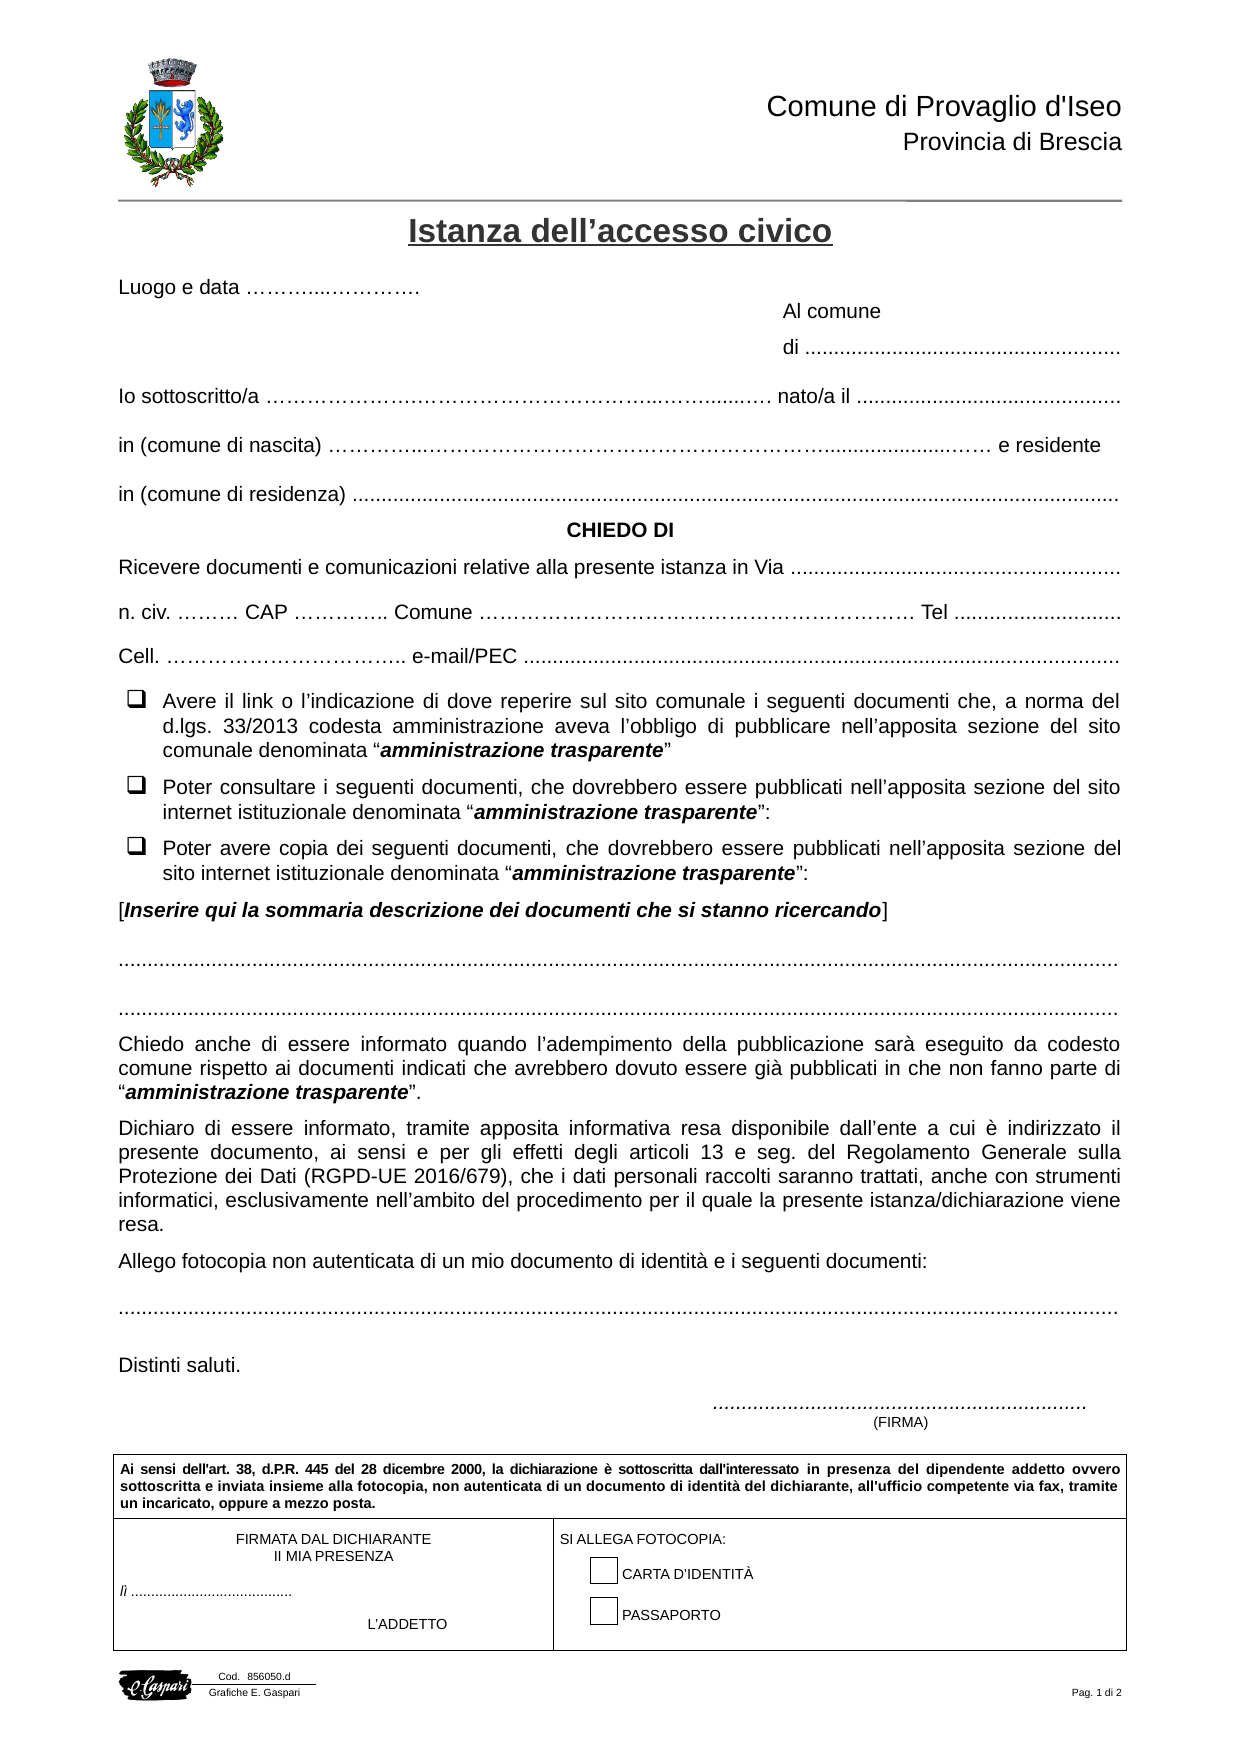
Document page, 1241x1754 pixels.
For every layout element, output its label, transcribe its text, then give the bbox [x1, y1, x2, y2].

text Provincia di Brescia [224, 127, 1122, 156]
text Luogo e data ………....…………. [118, 274, 1122, 298]
list Poter consultare i seguenti documenti, che dovrebbero essere pubblicati nell’apposita sezione del sito internet istituzionale denominata “amministrazione trasparente”: [125, 774, 1122, 823]
text in (comune di nascita) …………...…………………………………………………......................…… e residente [118, 433, 1122, 457]
text di [783, 335, 1122, 359]
text Io sottoscritto/a ………………….……………………………...…….......…. nato/a il [118, 384, 1122, 408]
text Al comune [783, 298, 1122, 322]
table_cell FIRMATA DAL DICHIARANTE II MIA PRESENZA lì ........................................ L’ADDETTO [114, 1519, 553, 1649]
text CHIEDO DI [118, 518, 1122, 542]
list Avere il link o l’indicazione di dove reperire sul sito comunale i seguenti documenti che, a norma del d.lgs. 33/2013 codesta amministrazione aveva l’obbligo di pubblicare nell’apposita sezione del sito comunale denominata “amministrazione trasparente” [125, 689, 1122, 762]
text Chiedo anche di essere informato quando l’adempimento della pubblicazione sarà eseguito da codesto comune rispetto ai documenti indicati che avrebbero dovuto essere già pubblicati in che non fanno parte di “amministrazione trasparente”. [118, 1032, 1122, 1104]
subtitle Istanza dell’accesso civico [118, 211, 1122, 249]
text Cell. …………………………….. e-mail/PEC [118, 644, 1122, 668]
text in (comune di residenza) [118, 482, 1122, 506]
picture [122, 58, 224, 189]
text n. civ. ……… CAP ………….. Comune ……………………………………………………… Tel [118, 599, 1122, 623]
text (FIRMA) [679, 1413, 1122, 1430]
table_header Ai sensi dell'art. 38, d.P.R. 445 del 28 dicembre 2000, la dichiarazione è sottoscritta dall'interessato in presenza del dipendente addetto ovvero sottoscritta e inviata insieme alla fotocopia, non autenticata di un documento di identità del dichiarante, all'ufficio competente via fax, tramite un incaricato, oppure a mezzo posta. [114, 1455, 1126, 1517]
text [Inserire qui la sommaria descrizione dei documenti che si stanno ricercando] [118, 897, 1122, 921]
text Ricevere documenti e comunicazioni relative alla presente istanza in Via [118, 555, 1122, 579]
text Comune di Provaglio d'Iseo [224, 89, 1122, 122]
text ................................................................. [679, 1389, 1122, 1413]
table_cell SI ALLEGA FOTOCOPIA: CARTA D’IDENTITÀ PASSAPORTO [554, 1519, 1126, 1649]
text Distinti saluti. [118, 1353, 1122, 1377]
text Allego fotocopia non autenticata di un mio documento di identità e i seguenti documenti: [118, 1248, 1122, 1272]
text Dichiaro di essere informato, tramite apposita informativa resa disponibile dall’ente a cui è indirizzato il presente documento, ai sensi e per gli effetti degli articoli 13 e seg. del Regolamento Generale sulla Protezione dei Dati (RGPD-UE 2016/679), che i dati personali raccolti saranno trattati, anche con strumenti informatici, esclusivamente nell’ambito del procedimento per il quale la presente istanza/dichiarazione viene resa. [118, 1116, 1122, 1236]
picture [118, 1669, 192, 1701]
list Poter avere copia dei seguenti documenti, che dovrebbero essere pubblicati nell’apposita sezione del sito internet istituzionale denominata “amministrazione trasparente”: [125, 836, 1122, 885]
